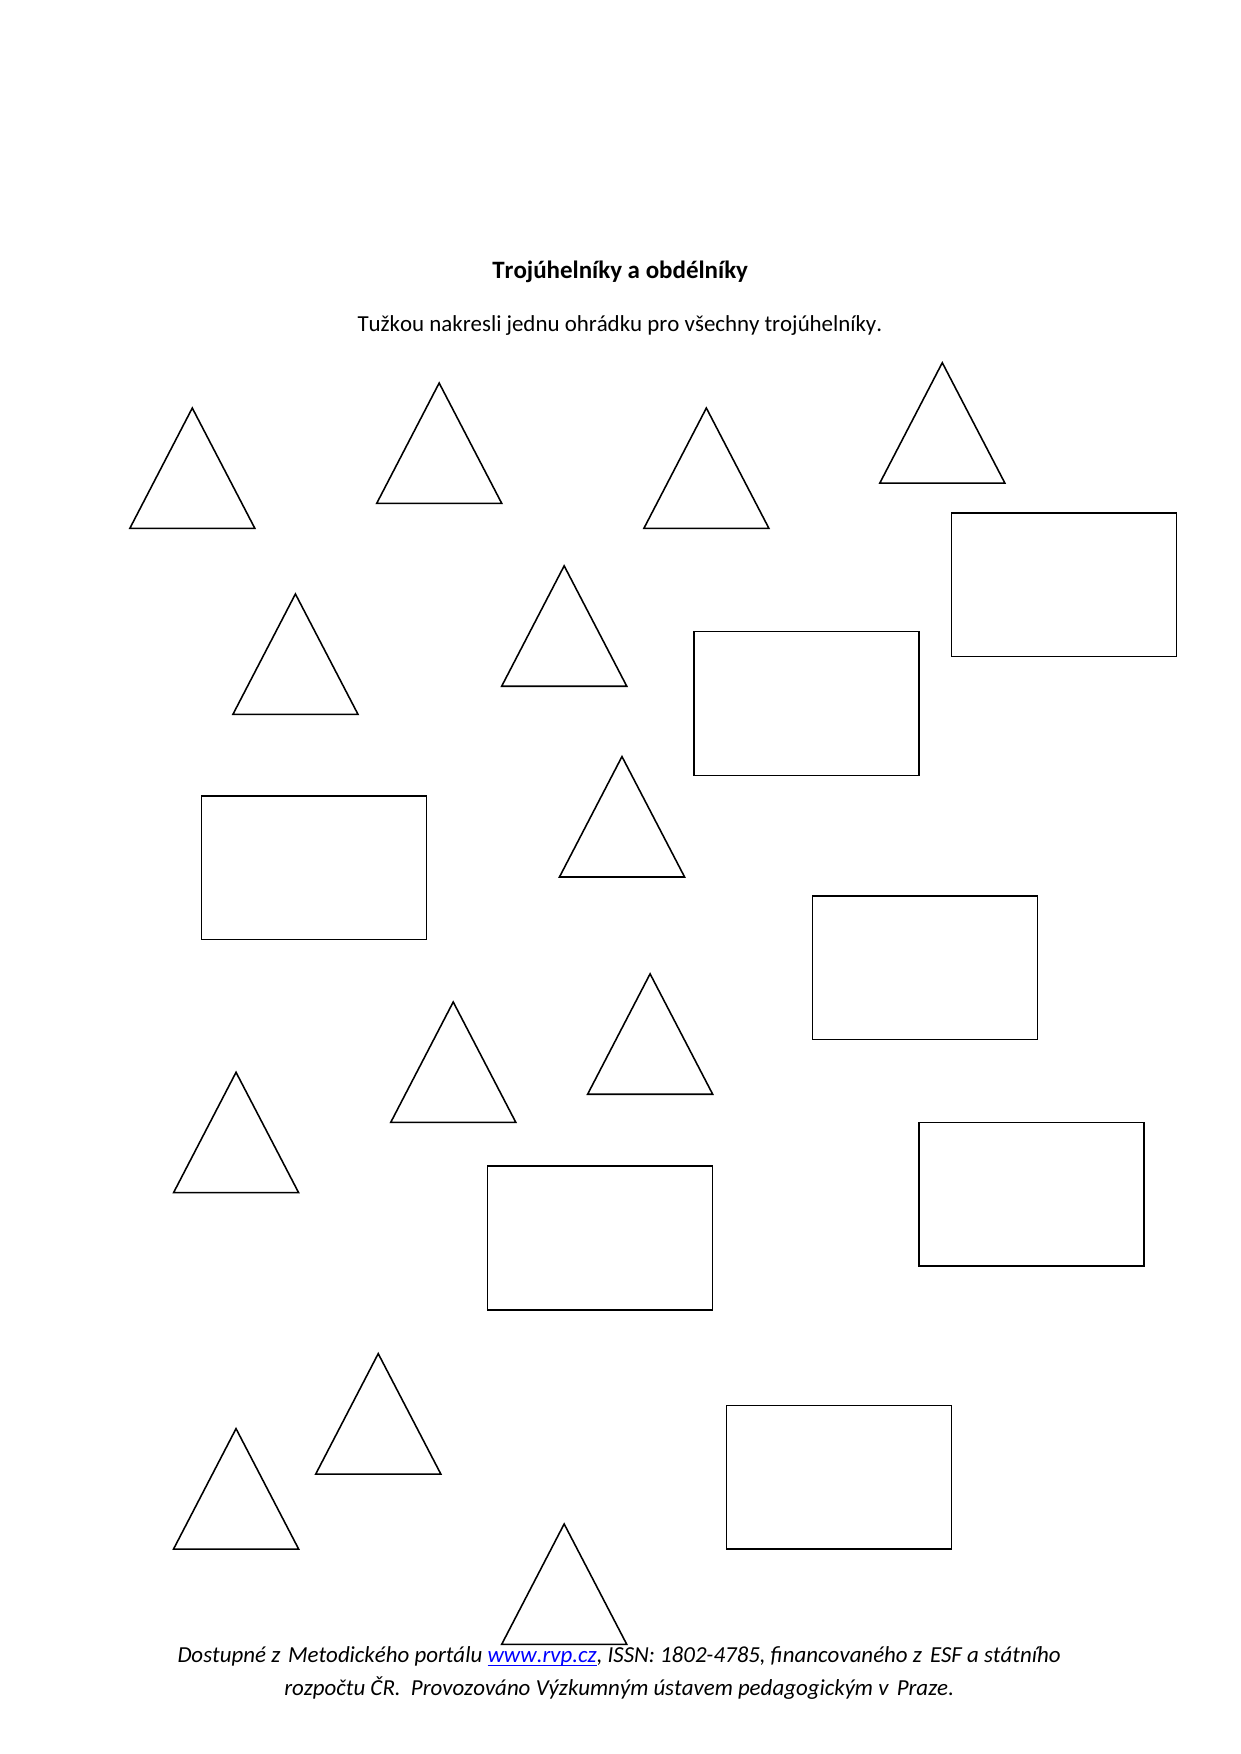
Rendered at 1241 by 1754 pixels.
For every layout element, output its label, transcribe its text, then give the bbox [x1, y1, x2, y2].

text Trojúhelníky a obdélníky [148, 254, 1092, 284]
text Tužkou nakresli jednu ohrádku pro všechny trojúhelníky. [148, 309, 1092, 338]
